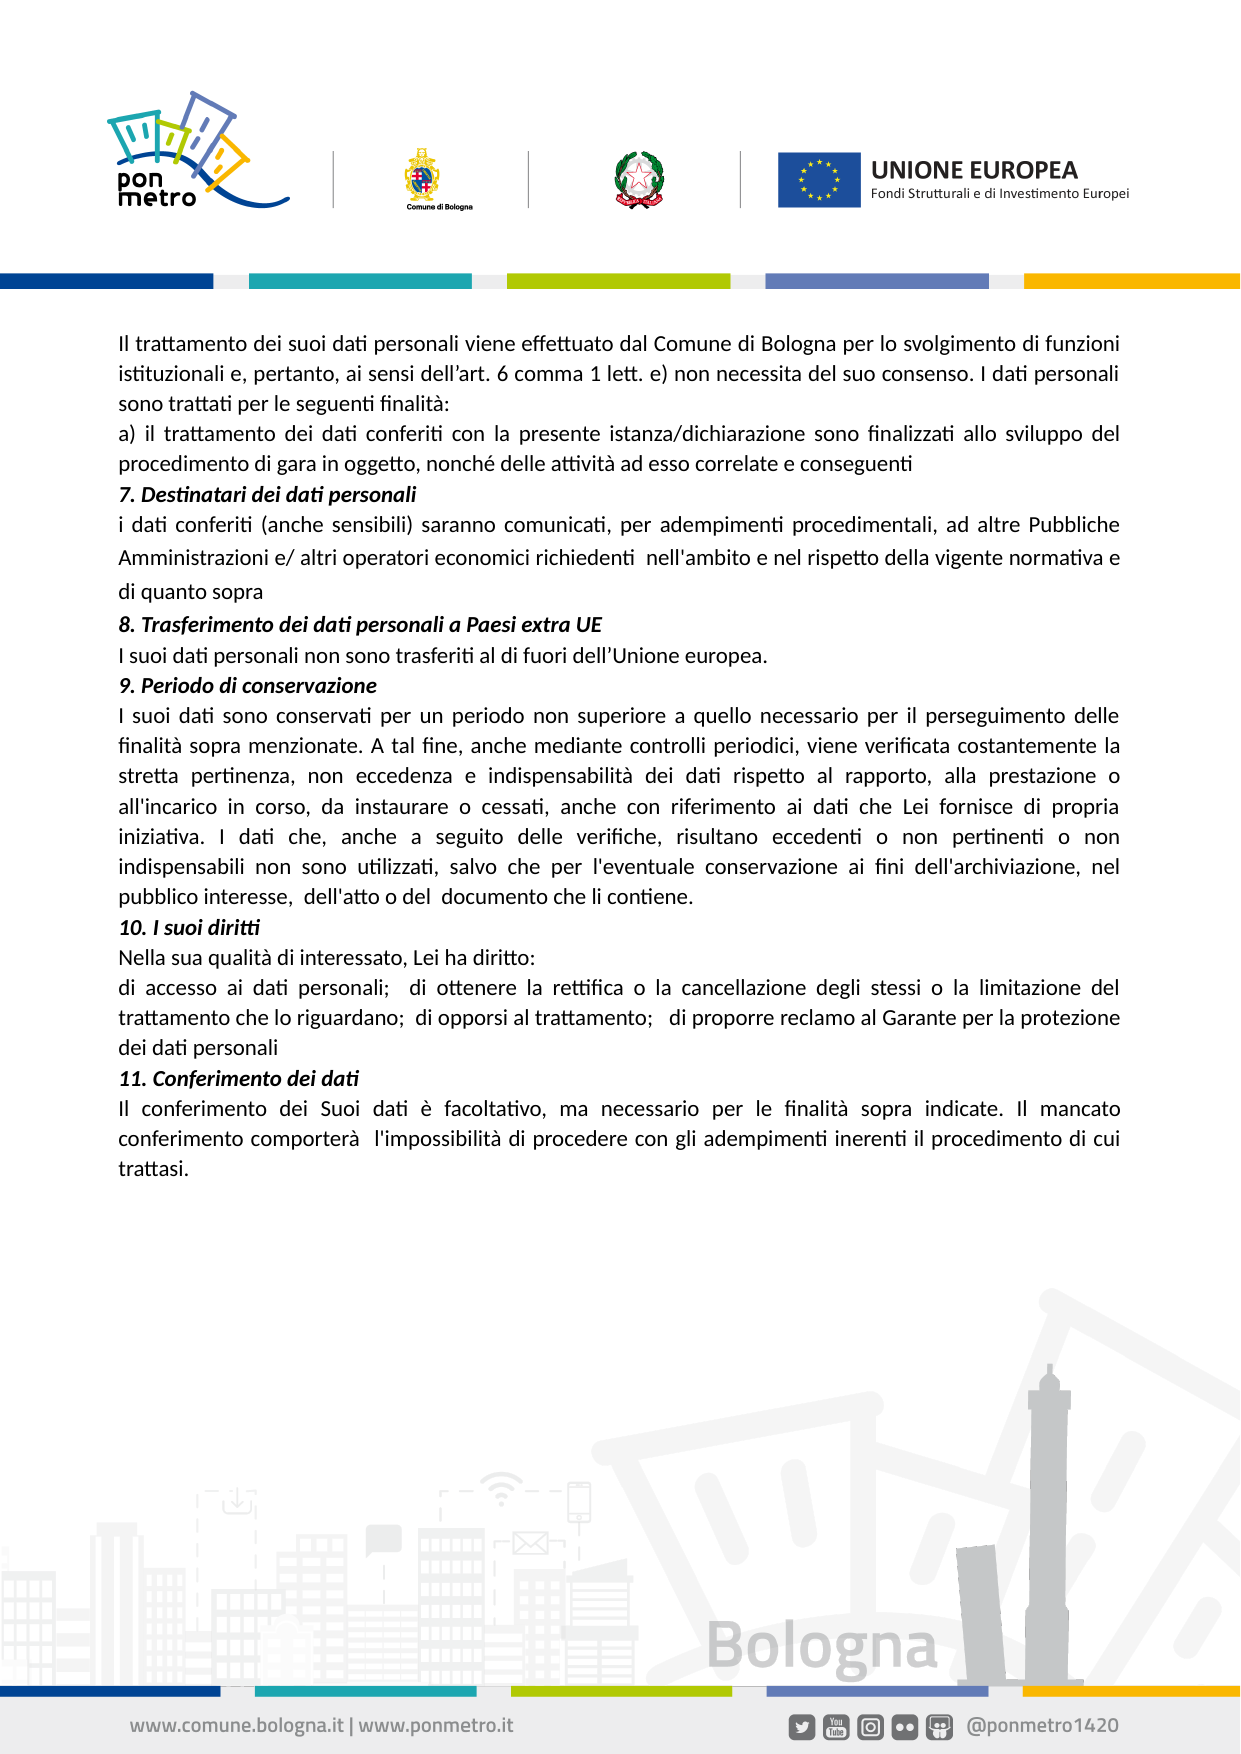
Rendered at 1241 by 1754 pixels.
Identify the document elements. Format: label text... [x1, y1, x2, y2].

picture [0, 1245, 1241, 1754]
text I suoi dati personali non sono trasferiti al di fuori dell’Unione europea. [118, 641, 1122, 669]
text 10. I suoi diritti [118, 913, 1122, 941]
text di accesso ai dati personali; di ottenere la rettifica o la cancellazione degli stessi o la limitazione del trattamento che lo riguardano; di opporsi al trattamento; di proporre reclamo al Garante per la protezione dei dati personali [118, 973, 1122, 1061]
text I suoi dati sono conservati per un periodo non superiore a quello necessario per il perseguimento delle finalità sopra menzionate. A tal fine, anche mediante controlli periodici, viene verificata costantemente la stretta pertinenza, non eccedenza e indispensabilità dei dati rispetto al rapporto, alla prestazione o all'incarico in corso, da instaurare o cessati, anche con riferimento ai dati che Lei fornisce di propria iniziativa. I dati che, anche a seguito delle verifiche, risultano eccedenti o non pertinenti o non indispensabili non sono utilizzati, salvo che per l'eventuale conservazione ai fini dell'archiviazione, nel pubblico interesse, dell'atto o del documento che li contiene. [118, 701, 1122, 910]
text 8. Trasferimento dei dati personali a Paesi extra UE [118, 611, 1122, 638]
subtitle 7. Destinatari dei dati personali [118, 480, 1122, 508]
picture [0, 0, 1241, 289]
text 9. Periodo di conservazione [118, 671, 1122, 699]
text Il conferimento dei Suoi dati è facoltativo, ma necessario per le finalità sopra indicate. Il mancato conferimento comporterà l'impossibilità di procedere con gli adempimenti inerenti il procedimento di cui trattasi. [118, 1094, 1122, 1182]
text Nella sua qualità di interessato, Lei ha diritto: [118, 943, 1122, 971]
text i dati conferiti (anche sensibili) saranno comunicati, per adempimenti procedimentali, ad altre Pubbliche Amministrazioni e/ altri operatori economici richiedenti nell'ambito e nel rispetto della vigente normativa e di quanto sopra [118, 510, 1122, 605]
text Il trattamento dei suoi dati personali viene effettuato dal Comune di Bologna per lo svolgimento di funzioni istituzionali e, pertanto, ai sensi dell’art. 6 comma 1 lett. e) non necessita del suo consenso. I dati personali sono trattati per le seguenti finalità: [118, 329, 1122, 417]
text 11. Conferimento dei dati [118, 1064, 1122, 1092]
text a) il trattamento dei dati conferiti con la presente istanza/dichiarazione sono finalizzati allo sviluppo del procedimento di gara in oggetto, nonché delle attività ad esso correlate e conseguenti [118, 419, 1122, 477]
